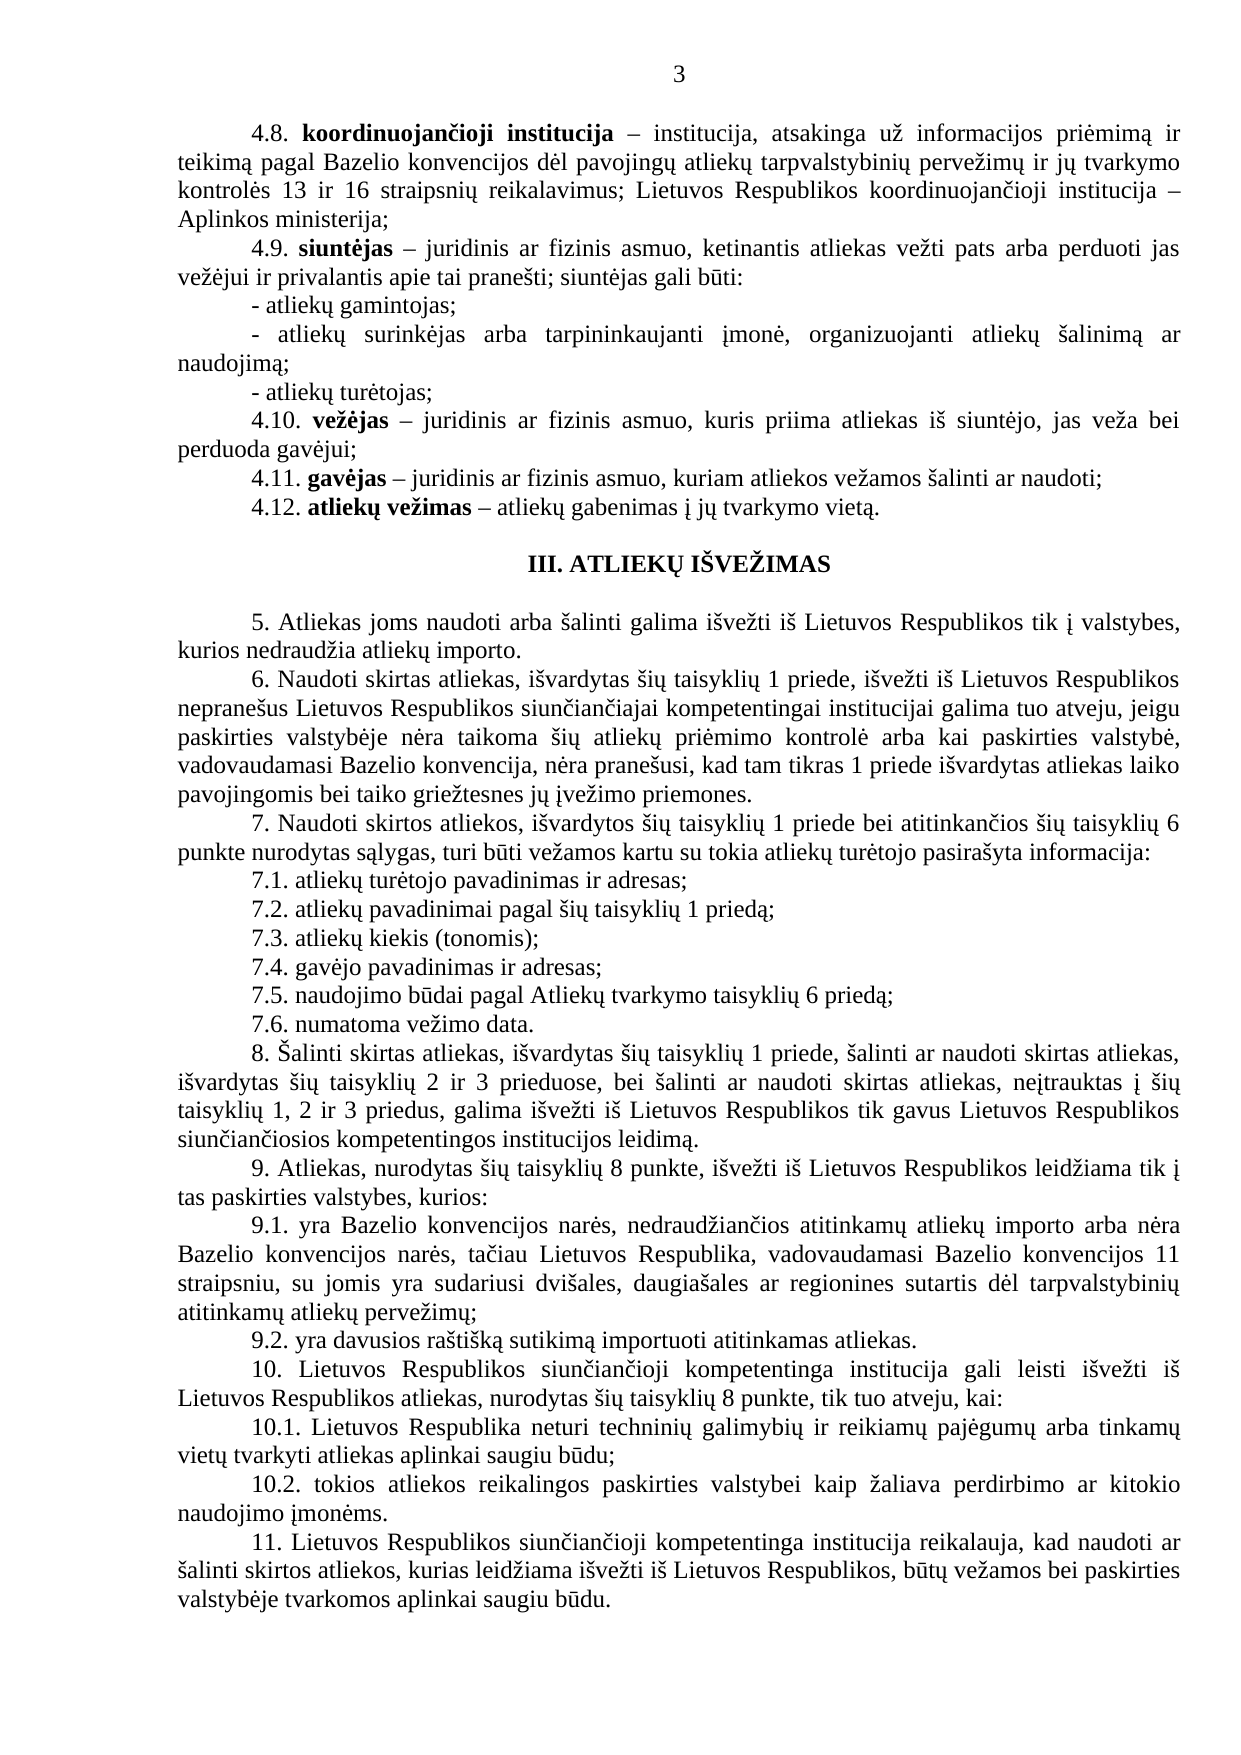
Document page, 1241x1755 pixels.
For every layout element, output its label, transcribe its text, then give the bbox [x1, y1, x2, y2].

text 9. Atliekas, nurodytas šių taisyklių 8 punkte, išvežti iš Lietuvos Respublikos leidžiama tik į tas paskirties valstybes, kurios: [177, 1153, 1181, 1211]
text 10.1. Lietuvos Respublika neturi techninių galimybių ir reikiamų pajėgumų arba tinkamų vietų tvarkyti atliekas aplinkai saugiu būdu; [177, 1412, 1181, 1469]
text 7.1. atliekų turėtojo pavadinimas ir adresas; [177, 866, 1181, 894]
text 10.2. tokios atliekos reikalingos paskirties valstybei kaip žaliava perdirbimo ar kitokio naudojimo įmonėms. [177, 1469, 1181, 1527]
text 11. Lietuvos Respublikos siunčiančioji kompetentinga institucija reikalauja, kad naudoti ar šalinti skirtos atliekos, kurias leidžiama išvežti iš Lietuvos Respublikos, būtų vežamos bei paskirties valstybėje tvarkomos aplinkai saugiu būdu. [177, 1527, 1181, 1613]
text III. ATLIEKŲ IŠVEŽIMAS [177, 549, 1181, 578]
text - atliekų gamintojas; [177, 291, 1181, 319]
text 7.4. gavėjo pavadinimas ir adresas; [177, 952, 1181, 981]
text 4.11. gavėjas – juridinis ar fizinis asmuo, kuriam atliekos vežamos šalinti ar naudoti; [177, 463, 1181, 492]
text 4.9. siuntėjas – juridinis ar fizinis asmuo, ketinantis atliekas vežti pats arba perduoti jas vežėjui ir privalantis apie tai pranešti; siuntėjas gali būti: [177, 233, 1181, 291]
text 7.2. atliekų pavadinimai pagal šių taisyklių 1 priedą; [177, 894, 1181, 923]
text - atliekų turėtojas; [177, 377, 1181, 406]
text 7. Naudoti skirtos atliekos, išvardytos šių taisyklių 1 priede bei atitinkančios šių taisyklių 6 punkte nurodytas sąlygas, turi būti vežamos kartu su tokia atliekų turėtojo pasirašyta informacija: [177, 808, 1181, 866]
text - atliekų surinkėjas arba tarpininkaujanti įmonė, organizuojanti atliekų šalinimą ar naudojimą; [177, 319, 1181, 377]
text 7.5. naudojimo būdai pagal Atliekų tvarkymo taisyklių 6 priedą; [177, 981, 1181, 1009]
text 7.6. numatoma vežimo data. [177, 1009, 1181, 1038]
text 5. Atliekas joms naudoti arba šalinti galima išvežti iš Lietuvos Respublikos tik į valstybes, kurios nedraudžia atliekų importo. [177, 607, 1181, 664]
text 9.2. yra davusios raštišką sutikimą importuoti atitinkamas atliekas. [177, 1326, 1181, 1354]
text 9.1. yra Bazelio konvencijos narės, nedraudžiančios atitinkamų atliekų importo arba nėra Bazelio konvencijos narės, tačiau Lietuvos Respublika, vadovaudamasi Bazelio konvencijos 11 straipsniu, su jomis yra sudariusi dvišales, daugiašales ar regionines sutartis dėl tarpvalstybinių atitinkamų atliekų pervežimų; [177, 1211, 1181, 1326]
text 6. Naudoti skirtas atliekas, išvardytas šių taisyklių 1 priede, išvežti iš Lietuvos Respublikos nepranešus Lietuvos Respublikos siunčiančiajai kompetentingai institucijai galima tuo atveju, jeigu paskirties valstybėje nėra taikoma šių atliekų priėmimo kontrolė arba kai paskirties valstybė, vadovaudamasi Bazelio konvencija, nėra pranešusi, kad tam tikras 1 priede išvardytas atliekas laiko pavojingomis bei taiko griežtesnes jų įvežimo priemones. [177, 664, 1181, 808]
text 10. Lietuvos Respublikos siunčiančioji kompetentinga institucija gali leisti išvežti iš Lietuvos Respublikos atliekas, nurodytas šių taisyklių 8 punkte, tik tuo atveju, kai: [177, 1354, 1181, 1412]
text 8. Šalinti skirtas atliekas, išvardytas šių taisyklių 1 priede, šalinti ar naudoti skirtas atliekas, išvardytas šių taisyklių 2 ir 3 prieduose, bei šalinti ar naudoti skirtas atliekas, neįtrauktas į šių taisyklių 1, 2 ir 3 priedus, galima išvežti iš Lietuvos Respublikos tik gavus Lietuvos Respublikos siunčiančiosios kompetentingos institucijos leidimą. [177, 1038, 1181, 1153]
text 4.12. atliekų vežimas – atliekų gabenimas į jų tvarkymo vietą. [177, 492, 1181, 521]
text 4.8. koordinuojančioji institucija – institucija, atsakinga už informacijos priėmimą ir teikimą pagal Bazelio konvencijos dėl pavojingų atliekų tarpvalstybinių pervežimų ir jų tvarkymo kontrolės 13 ir 16 straipsnių reikalavimus; Lietuvos Respublikos koordinuojančioji institucija – Aplinkos ministerija; [177, 118, 1181, 233]
text 4.10. vežėjas – juridinis ar fizinis asmuo, kuris priima atliekas iš siuntėjo, jas veža bei perduoda gavėjui; [177, 406, 1181, 463]
text 7.3. atliekų kiekis (tonomis); [177, 923, 1181, 952]
